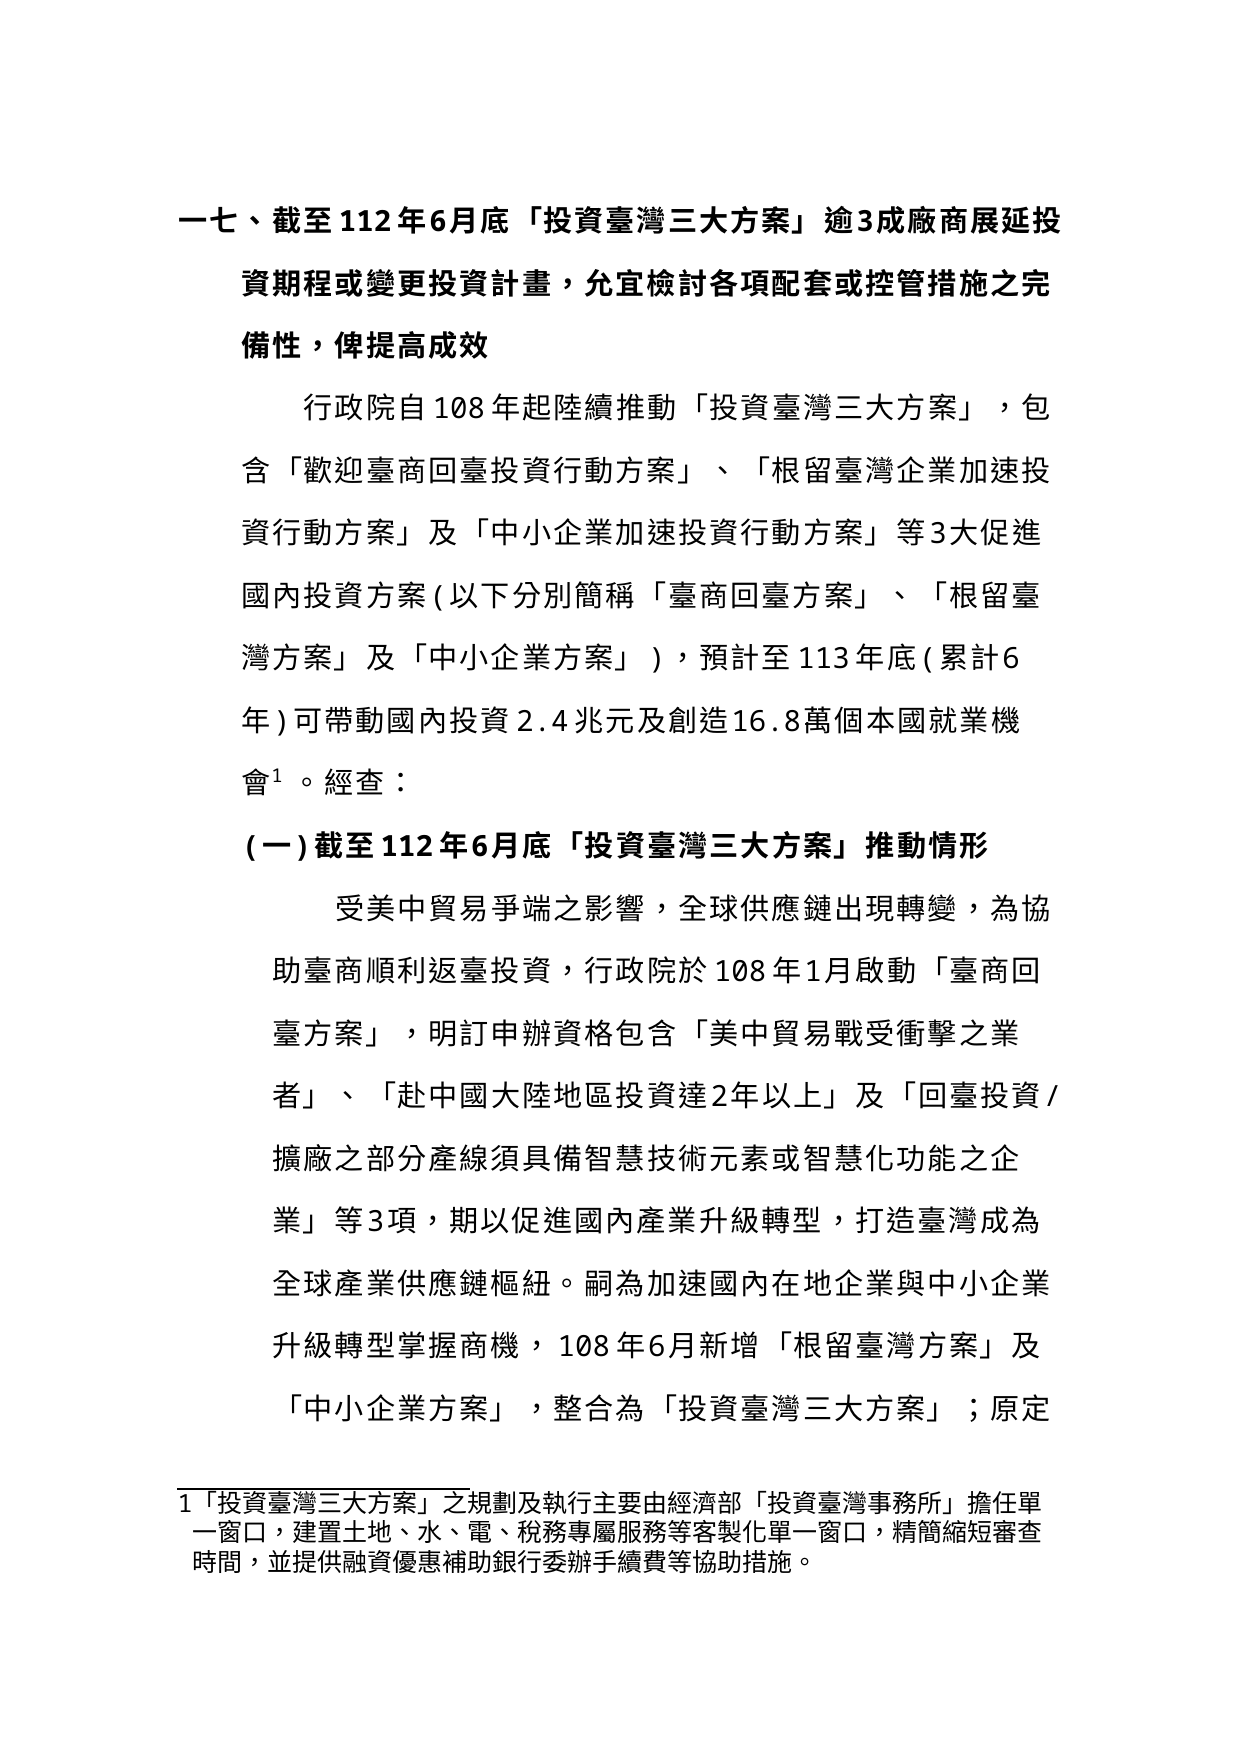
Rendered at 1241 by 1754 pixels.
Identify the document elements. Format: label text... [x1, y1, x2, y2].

text 受美中貿易爭端之影響，全球供應鏈出現轉變，為協助臺商順利返臺投資，行政院於108年1月啟動「臺商回臺方案」，明訂申辦資格包含「美中貿易戰受衝擊之業者」、「赴中國大陸地區投資達2年以上」及「回臺投資/擴廠之部分產線須具備智慧技術元素或智慧化功能之企業」等3項，期以促進國內產業升級轉型，打造臺灣成為全球產業供應鏈樞紐。嗣為加速國內在地企業與中小企業升級轉型掌握商機，108年6月新增「根留臺灣方案」及「中小企業方案」，整合為「投資臺灣三大方案」；原定 [266, 865, 1063, 1427]
text 「投資臺灣三大方案」之規劃及執行主要由經濟部「投資臺灣事務所」擔任單一窗口，建置土地、水、電、稅務專屬服務等客製化單一窗口，精簡縮短審查時間，並提供融資優惠補助銀行委辦手續費等協助措施。 [177, 1489, 1063, 1577]
text 行政院自108年起陸續推動「投資臺灣三大方案」，包含「歡迎臺商回臺投資行動方案」、「根留臺灣企業加速投資行動方案」及「中小企業加速投資行動方案」等3大促進國內投資方案(以下分別簡稱「臺商回臺方案」、「根留臺灣方案」及「中小企業方案」)，預計至113年底(累計6年)可帶動國內投資2.4兆元及創造16.8萬個本國就業機會。經查： [236, 365, 1063, 802]
text (一)截至112年6月底「投資臺灣三大方案」推動情形 [236, 802, 1063, 865]
text 一七、截至112年6月底「投資臺灣三大方案」逾3成廠商展延投資期程或變更投資計畫，允宜檢討各項配套或控管措施之完備性，俾提高成效 [177, 177, 1063, 365]
